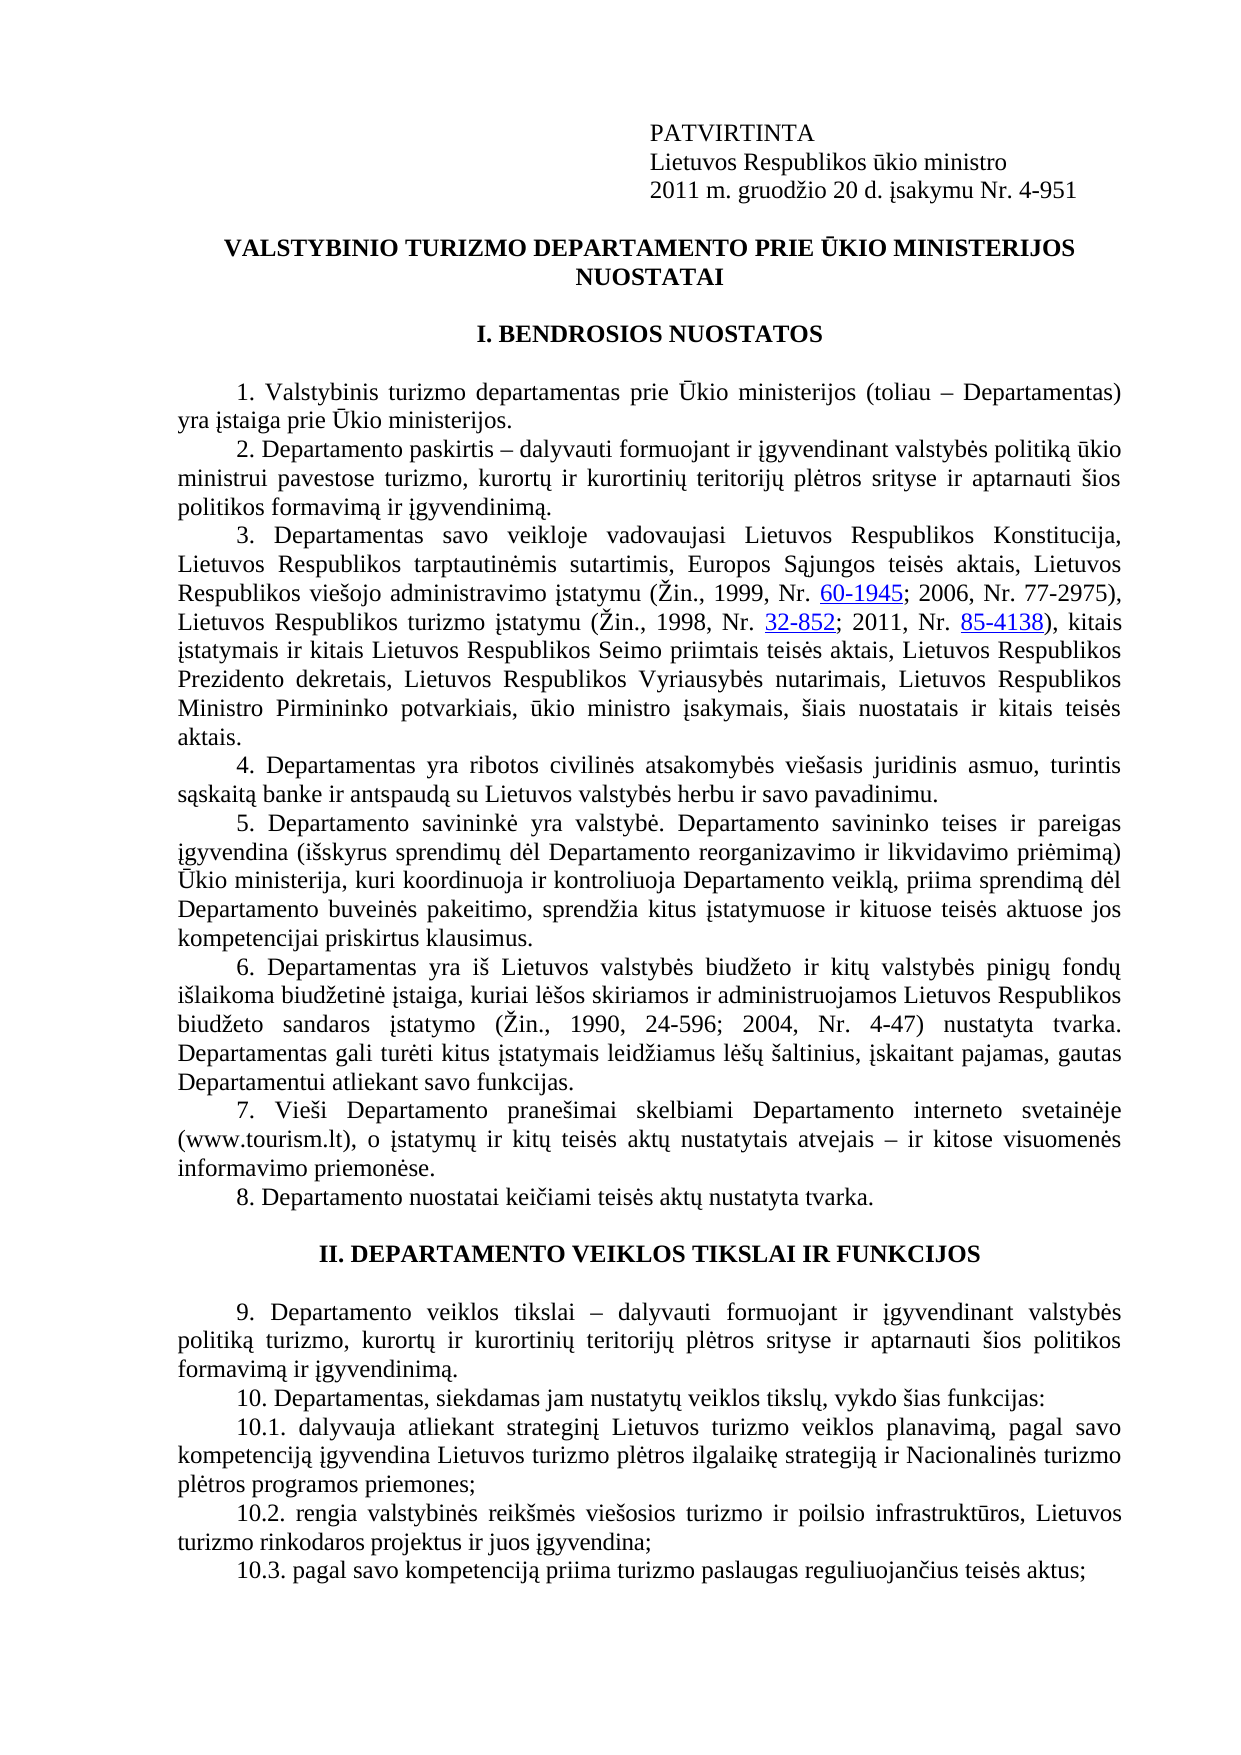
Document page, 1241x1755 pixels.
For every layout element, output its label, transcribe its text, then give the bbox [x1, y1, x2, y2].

text 3. Departamentas savo veikloje vadovaujasi Lietuvos Respublikos Konstitucija, Lietuvos Respublikos tarptautinėmis sutartimis, Europos Sąjungos teisės aktais, Lietuvos Respublikos viešojo administravimo įstatymu (Žin., 1999, Nr. 60-1945; 2006, Nr. 77-2975), Lietuvos Respublikos turizmo įstatymu (Žin., 1998, Nr. 32-852; 2011, Nr. 85-4138), kitais įstatymais ir kitais Lietuvos Respublikos Seimo priimtais teisės aktais, Lietuvos Respublikos Prezidento dekretais, Lietuvos Respublikos Vyriausybės nutarimais, Lietuvos Respublikos Ministro Pirmininko potvarkiais, ūkio ministro įsakymais, šiais nuostatais ir kitais teisės aktais. [177, 521, 1122, 751]
text 10.3. pagal savo kompetenciją priima turizmo paslaugas reguliuojančius teisės aktus; [177, 1556, 1122, 1584]
text 2. Departamento paskirtis – dalyvauti formuojant ir įgyvendinant valstybės politiką ūkio ministrui pavestose turizmo, kurortų ir kurortinių teritorijų plėtros srityse ir aptarnauti šios politikos formavimą ir įgyvendinimą. [177, 434, 1122, 521]
text I. BENDROSIOS NUOSTATOS [177, 319, 1122, 348]
text PATVIRTINTA [649, 118, 1122, 147]
text 5. Departamento savininkė yra valstybė. Departamento savininko teises ir pareigas įgyvendina (išskyrus sprendimų dėl Departamento reorganizavimo ir likvidavimo priėmimą) Ūkio ministerija, kuri koordinuoja ir kontroliuoja Departamento veiklą, priima sprendimą dėl Departamento buveinės pakeitimo, sprendžia kitus įstatymuose ir kituose teisės aktuose jos kompetencijai priskirtus klausimus. [177, 808, 1122, 952]
text VALSTYBINIO TURIZMO DEPARTAMENTO PRIE ŪKIO MINISTERIJOS NUOSTATAI [177, 233, 1122, 291]
text 8. Departamento nuostatai keičiami teisės aktų nustatyta tvarka. [177, 1182, 1122, 1211]
text 10.1. dalyvauja atliekant strateginį Lietuvos turizmo veiklos planavimą, pagal savo kompetenciją įgyvendina Lietuvos turizmo plėtros ilgalaikę strategiją ir Nacionalinės turizmo plėtros programos priemones; [177, 1412, 1122, 1498]
text 1. Valstybinis turizmo departamentas prie Ūkio ministerijos (toliau – Departamentas) yra įstaiga prie Ūkio ministerijos. [177, 377, 1122, 434]
text 7. Vieši Departamento pranešimai skelbiami Departamento interneto svetainėje (www.tourism.lt), o įstatymų ir kitų teisės aktų nustatytais atvejais – ir kitose visuomenės informavimo priemonėse. [177, 1096, 1122, 1182]
text II. DEPARTAMENTO VEIKLOS TIKSLAI IR FUNKCIJOS [177, 1239, 1122, 1268]
text 10.2. rengia valstybinės reikšmės viešosios turizmo ir poilsio infrastruktūros, Lietuvos turizmo rinkodaros projektus ir juos įgyvendina; [177, 1498, 1122, 1556]
text Lietuvos Respublikos ūkio ministro [649, 147, 1122, 176]
text 2011 m. gruodžio 20 d. įsakymu Nr. 4-951 [649, 176, 1122, 204]
text 10. Departamentas, siekdamas jam nustatytų veiklos tikslų, vykdo šias funkcijas: [177, 1383, 1122, 1412]
text 6. Departamentas yra iš Lietuvos valstybės biudžeto ir kitų valstybės pinigų fondų išlaikoma biudžetinė įstaiga, kuriai lėšos skiriamos ir administruojamos Lietuvos Respublikos biudžeto sandaros įstatymo (Žin., 1990, 24-596; 2004, Nr. 4-47) nustatyta tvarka. Departamentas gali turėti kitus įstatymais leidžiamus lėšų šaltinius, įskaitant pajamas, gautas Departamentui atliekant savo funkcijas. [177, 952, 1122, 1096]
text 9. Departamento veiklos tikslai – dalyvauti formuojant ir įgyvendinant valstybės politiką turizmo, kurortų ir kurortinių teritorijų plėtros srityse ir aptarnauti šios politikos formavimą ir įgyvendinimą. [177, 1297, 1122, 1383]
text 4. Departamentas yra ribotos civilinės atsakomybės viešasis juridinis asmuo, turintis sąskaitą banke ir antspaudą su Lietuvos valstybės herbu ir savo pavadinimu. [177, 751, 1122, 808]
